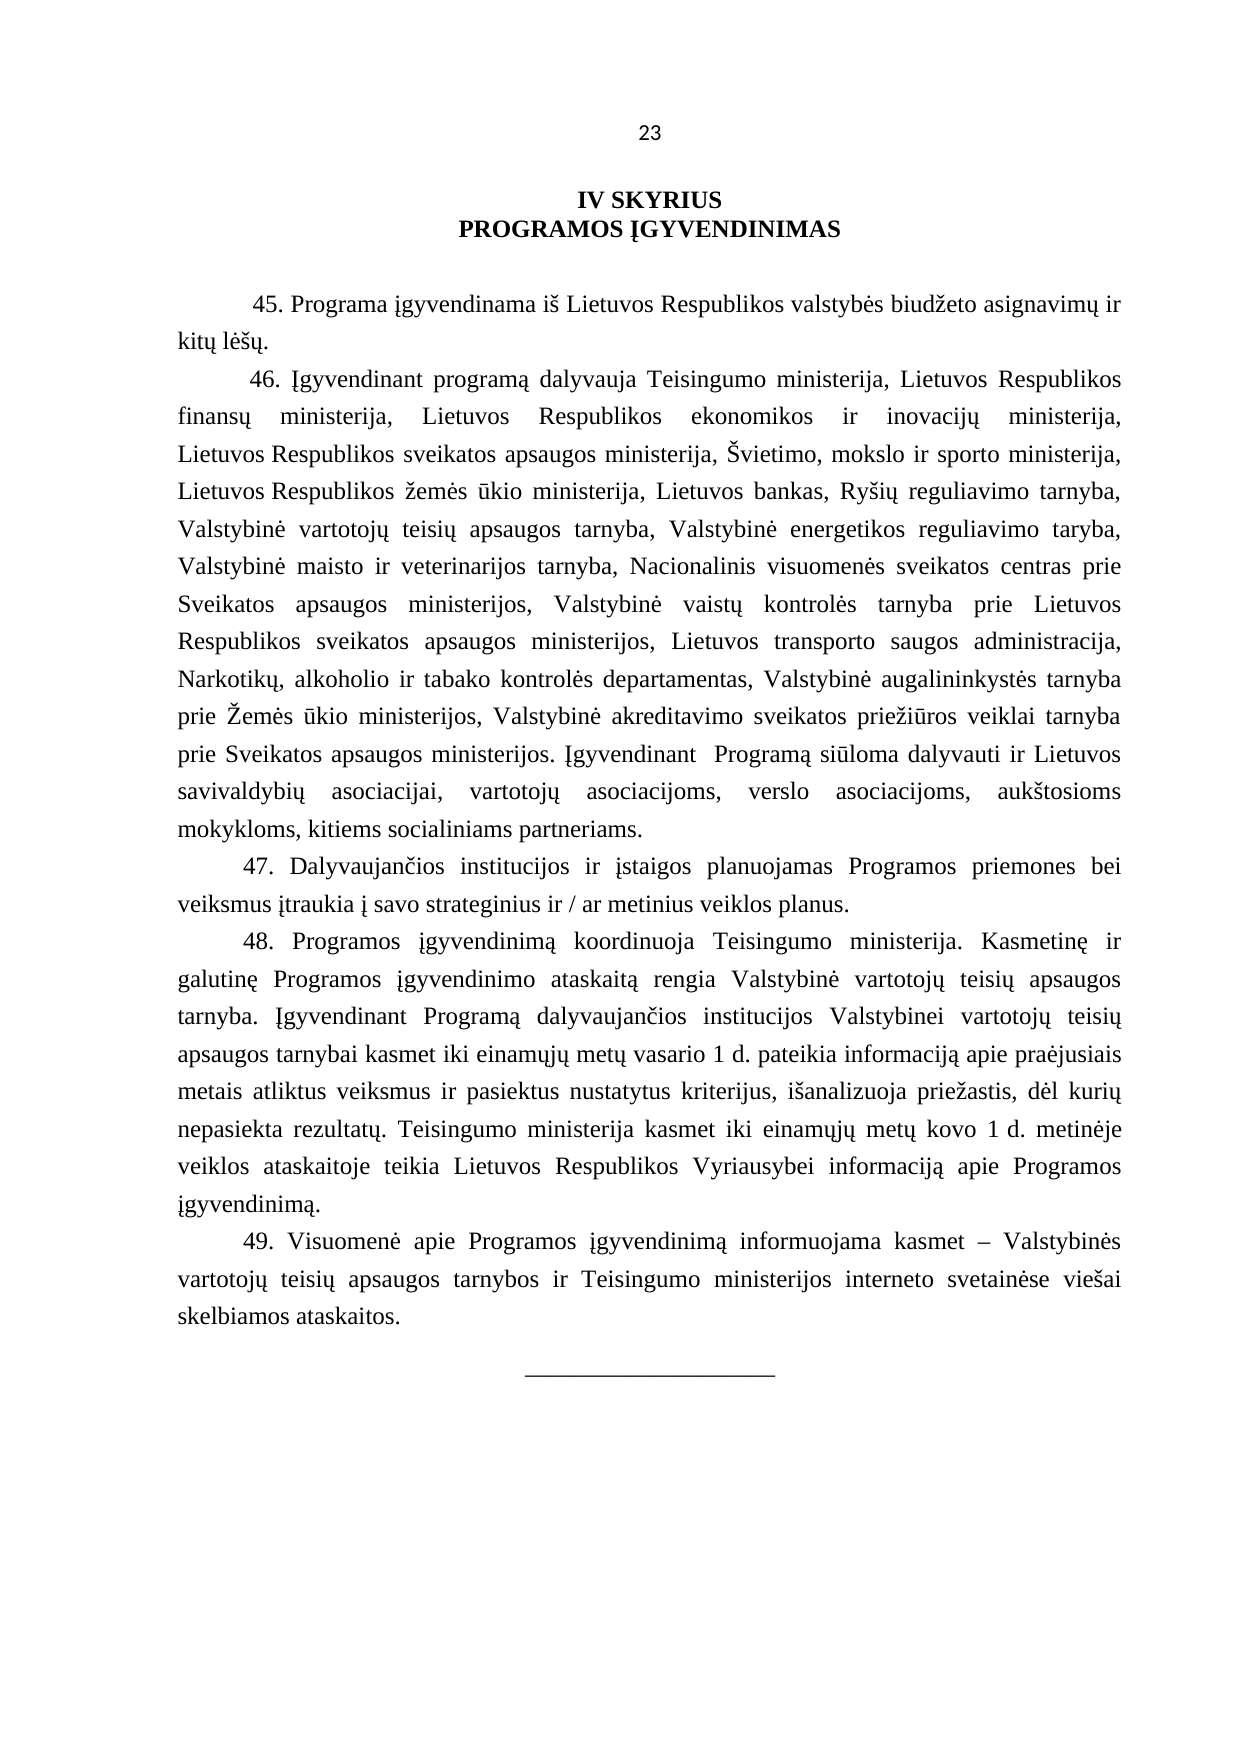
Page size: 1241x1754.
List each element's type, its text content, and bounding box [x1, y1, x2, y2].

text 49. Visuomenė apie Programos įgyvendinimą informuojama kasmet – Valstybinės vartotojų teisių apsaugos tarnybos ir Teisingumo ministerijos interneto svetainėse viešai skelbiamos ataskaitos. [177, 1218, 1122, 1330]
text 47. Dalyvaujančios institucijos ir įstaigos planuojamas Programos priemones bei veiksmus įtraukia į savo strateginius ir / ar metinius veiklos planus. [177, 843, 1122, 918]
text 45. Programa įgyvendinama iš Lietuvos Respublikos valstybės biudžeto asignavimų ir kitų lėšų. [177, 280, 1122, 355]
text PROGRAMOS ĮGYVENDINIMAS [177, 214, 1122, 243]
text 48. Programos įgyvendinimą koordinuoja Teisingumo ministerija. Kasmetinę ir galutinę Programos įgyvendinimo ataskaitą rengia Valstybinė vartotojų teisių apsaugos tarnyba. Įgyvendinant Programą dalyvaujančios institucijos Valstybinei vartotojų teisių apsaugos tarnybai kasmet iki einamųjų metų vasario 1 d. pateikia informaciją apie praėjusiais metais atliktus veiksmus ir pasiektus nustatytus kriterijus, išanalizuoja priežastis, dėl kurių nepasiekta rezultatų. Teisingumo ministerija kasmet iki einamųjų metų kovo 1 d. metinėje veiklos ataskaitoje teikia Lietuvos Respublikos Vyriausybei informaciją apie Programos įgyvendinimą. [177, 918, 1122, 1218]
text IV SKYRIUS [177, 185, 1122, 214]
text –––––––––––––––––––– [177, 1359, 1122, 1388]
text 46. Įgyvendinant programą dalyvauja Teisingumo ministerija, Lietuvos Respublikos finansų ministerija, Lietuvos Respublikos ekonomikos ir inovacijų ministerija, Lietuvos Respublikos sveikatos apsaugos ministerija, Švietimo, mokslo ir sporto ministerija, Lietuvos Respublikos žemės ūkio ministerija, Lietuvos bankas, Ryšių reguliavimo tarnyba, Valstybinė vartotojų teisių apsaugos tarnyba, Valstybinė energetikos reguliavimo taryba, Valstybinė maisto ir veterinarijos tarnyba, Nacionalinis visuomenės sveikatos centras prie Sveikatos apsaugos ministerijos, Valstybinė vaistų kontrolės tarnyba prie Lietuvos Respublikos sveikatos apsaugos ministerijos, Lietuvos transporto saugos administracija, Narkotikų, alkoholio ir tabako kontrolės departamentas, Valstybinė augalininkystės tarnyba prie Žemės ūkio ministerijos, Valstybinė akreditavimo sveikatos priežiūros veiklai tarnyba prie Sveikatos apsaugos ministerijos. Įgyvendinant Programą siūloma dalyvauti ir Lietuvos savivaldybių asociacijai, vartotojų asociacijoms, verslo asociacijoms, aukštosioms mokykloms, kitiems socialiniams partneriams. [177, 355, 1122, 843]
